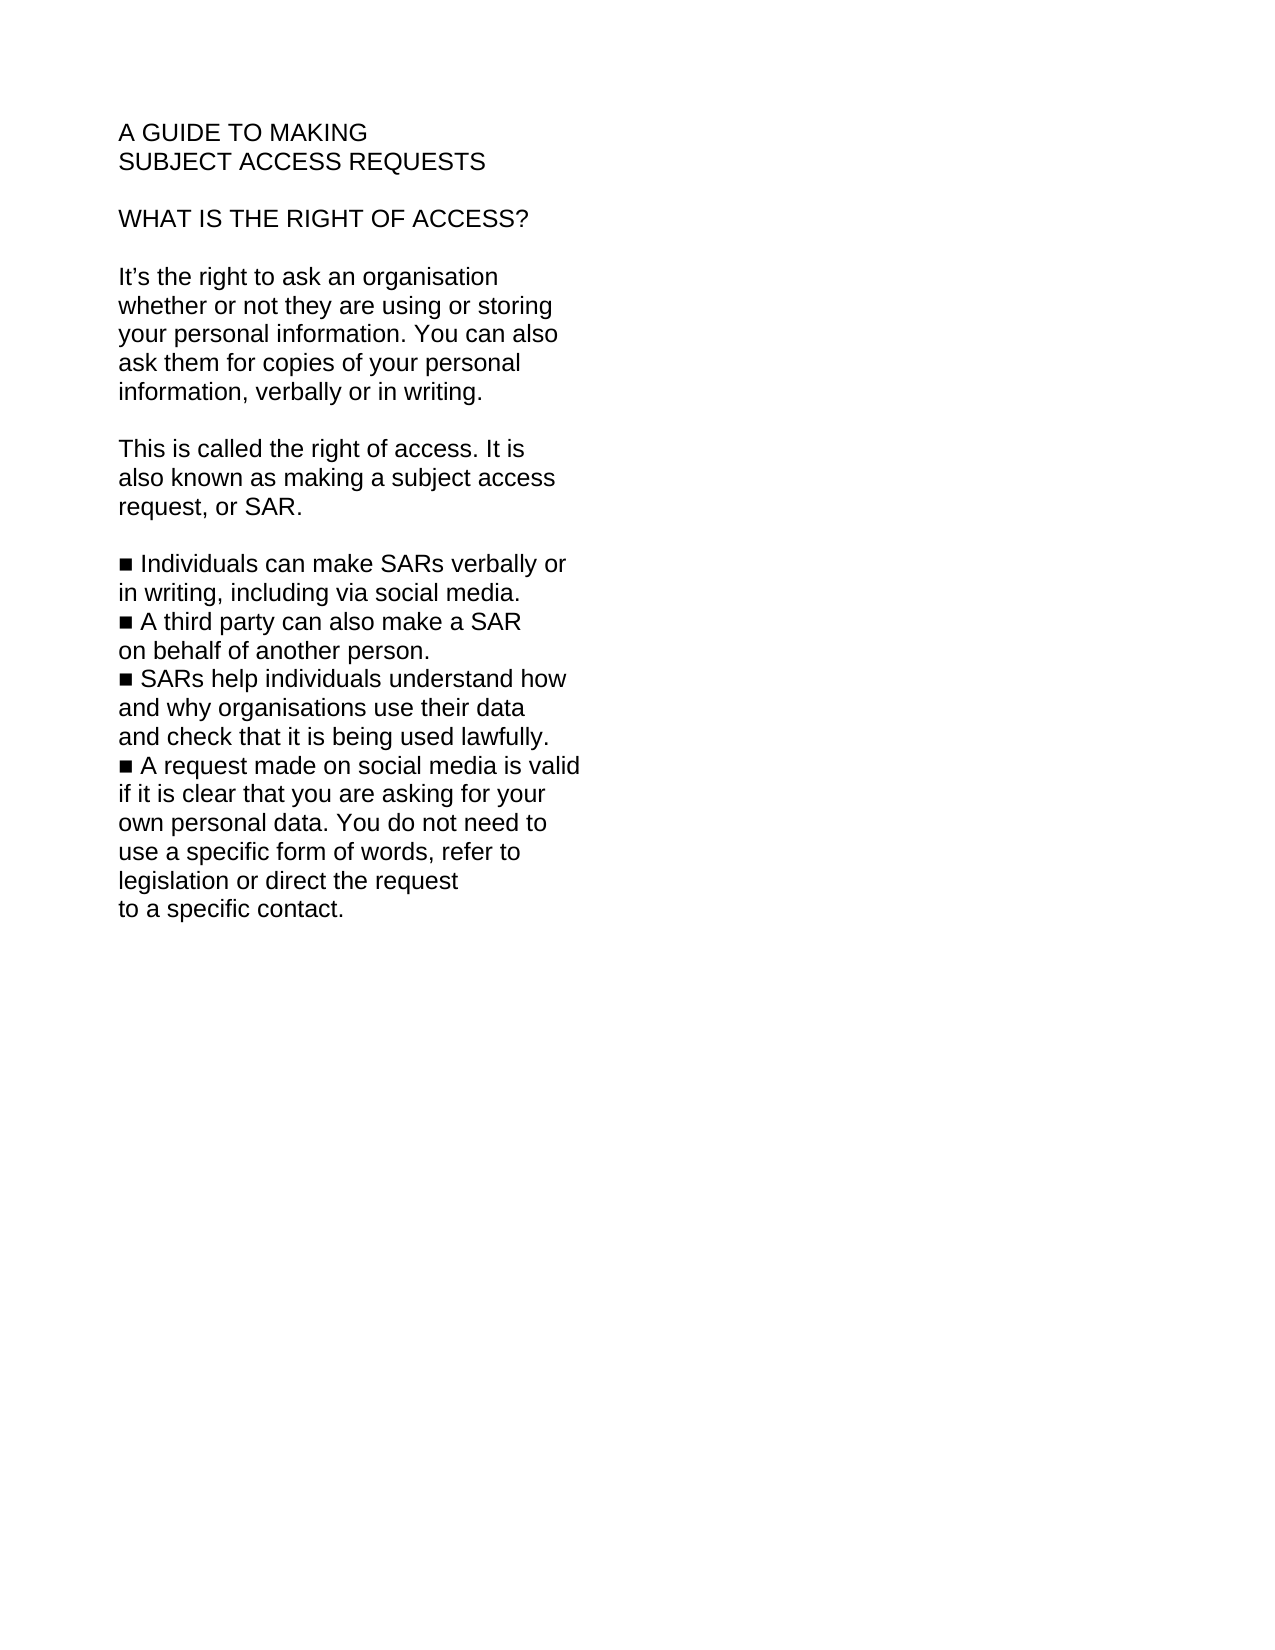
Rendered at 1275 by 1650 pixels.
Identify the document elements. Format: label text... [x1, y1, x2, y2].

text to a specific contact. [118, 894, 1157, 923]
text whether or not they are using or storing [118, 291, 1157, 319]
text This is called the right of access. It is [118, 434, 1157, 463]
text ■ Individuals can make SARs verbally or [118, 549, 1157, 578]
text own personal data. You do not need to [118, 808, 1157, 837]
text your personal information. You can also [118, 319, 1157, 348]
text A GUIDE TO MAKING [118, 118, 1157, 147]
text SUBJECT ACCESS REQUESTS [118, 147, 1157, 176]
text in writing, including via social media. [118, 578, 1157, 607]
text It’s the right to ask an organisation [118, 262, 1157, 291]
text on behalf of another person. [118, 636, 1157, 664]
text if it is clear that you are asking for your [118, 779, 1157, 808]
text legislation or direct the request [118, 866, 1157, 894]
text request, or SAR. [118, 492, 1157, 521]
text information, verbally or in writing. [118, 377, 1157, 406]
text and check that it is being used lawfully. [118, 722, 1157, 751]
text ask them for copies of your personal [118, 348, 1157, 377]
text ■ A third party can also make a SAR [118, 607, 1157, 636]
text use a specific form of words, refer to [118, 837, 1157, 866]
text also known as making a subject access [118, 463, 1157, 492]
text ■ SARs help individuals understand how [118, 664, 1157, 693]
text and why organisations use their data [118, 693, 1157, 722]
text ■ A request made on social media is valid [118, 751, 1157, 779]
text WHAT IS THE RIGHT OF ACCESS? [118, 204, 1157, 233]
